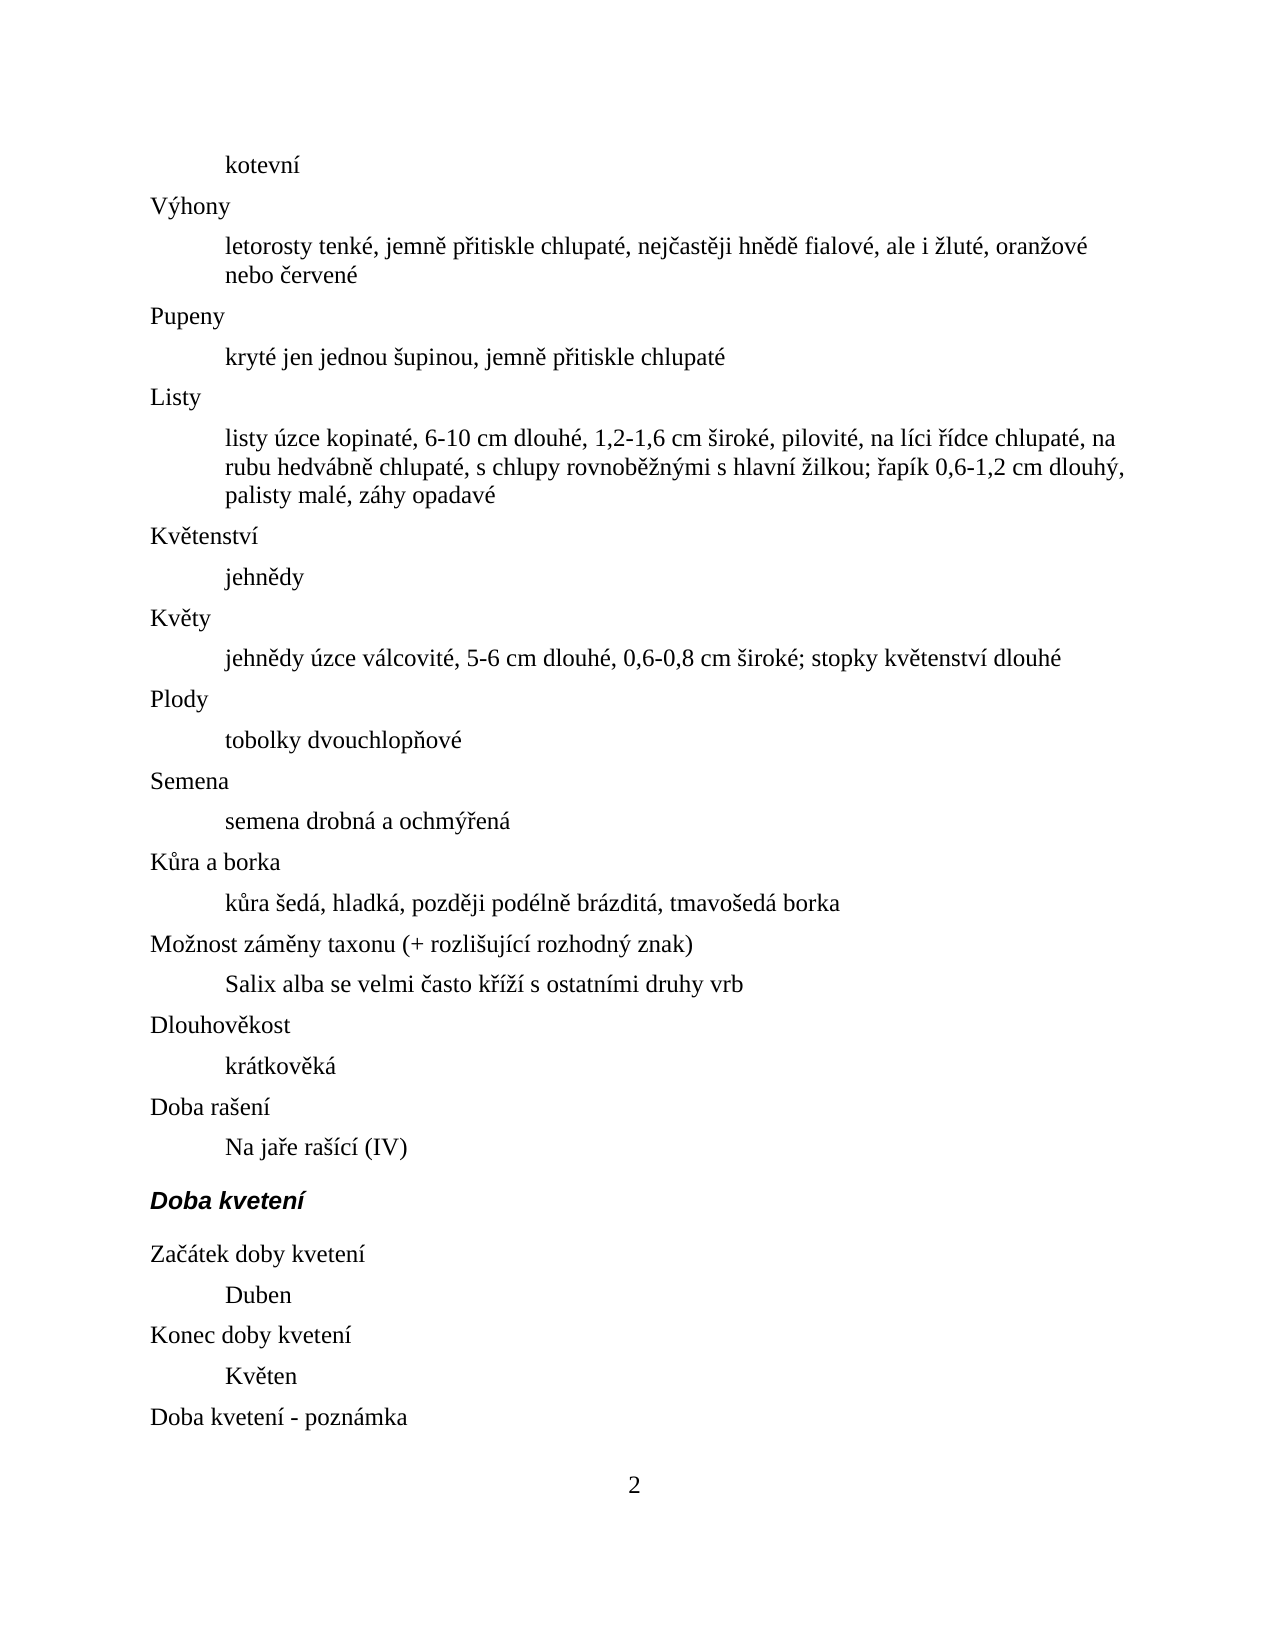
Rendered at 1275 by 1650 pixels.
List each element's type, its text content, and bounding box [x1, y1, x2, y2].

text kůra šedá, hladká, později podélně brázditá, tmavošedá borka [225, 888, 1125, 917]
text letorosty tenké, jemně přitiskle chlupaté, nejčastěji hnědě fialové, ale i žluté, oranžové nebo červené [225, 231, 1125, 289]
text tobolky dvouchlopňové [225, 725, 1125, 754]
text Doba rašení [150, 1092, 1125, 1120]
text Možnost záměny taxonu (+ rozlišující rozhodný znak) [150, 929, 1125, 957]
text Na jaře rašící (IV) [225, 1132, 1125, 1161]
text Výhony [150, 191, 1125, 219]
text Doba kvetení - poznámka [150, 1402, 1125, 1431]
text jehnědy úzce válcovité, 5-6 cm dlouhé, 0,6-0,8 cm široké; stopky květenství dlouhé [225, 643, 1125, 672]
text listy úzce kopinaté, 6-10 cm dlouhé, 1,2-1,6 cm široké, pilovité, na líci řídce chlupaté, na rubu hedvábně chlupaté, s chlupy rovnoběžnými s hlavní žilkou; řapík 0,6-1,2 cm dlouhý, palisty malé, záhy opadavé [225, 423, 1125, 509]
text Listy [150, 382, 1125, 411]
text Pupeny [150, 301, 1125, 330]
text krátkověká [225, 1051, 1125, 1079]
subtitle Doba kvetení [150, 1186, 1125, 1214]
text Dlouhověkost [150, 1010, 1125, 1039]
text Květy [150, 603, 1125, 632]
text Květen [225, 1361, 1125, 1390]
text kryté jen jednou šupinou, jemně přitiskle chlupaté [225, 342, 1125, 370]
text Květenství [150, 521, 1125, 550]
text Salix alba se velmi často kříží s ostatními druhy vrb [225, 969, 1125, 998]
text Duben [225, 1280, 1125, 1308]
text jehnědy [225, 562, 1125, 591]
text kotevní [225, 150, 1125, 179]
text Začátek doby kvetení [150, 1239, 1125, 1268]
text Plody [150, 684, 1125, 713]
text Konec doby kvetení [150, 1321, 1125, 1349]
text Semena [150, 766, 1125, 794]
text semena drobná a ochmýřená [225, 806, 1125, 835]
text Kůra a borka [150, 847, 1125, 876]
